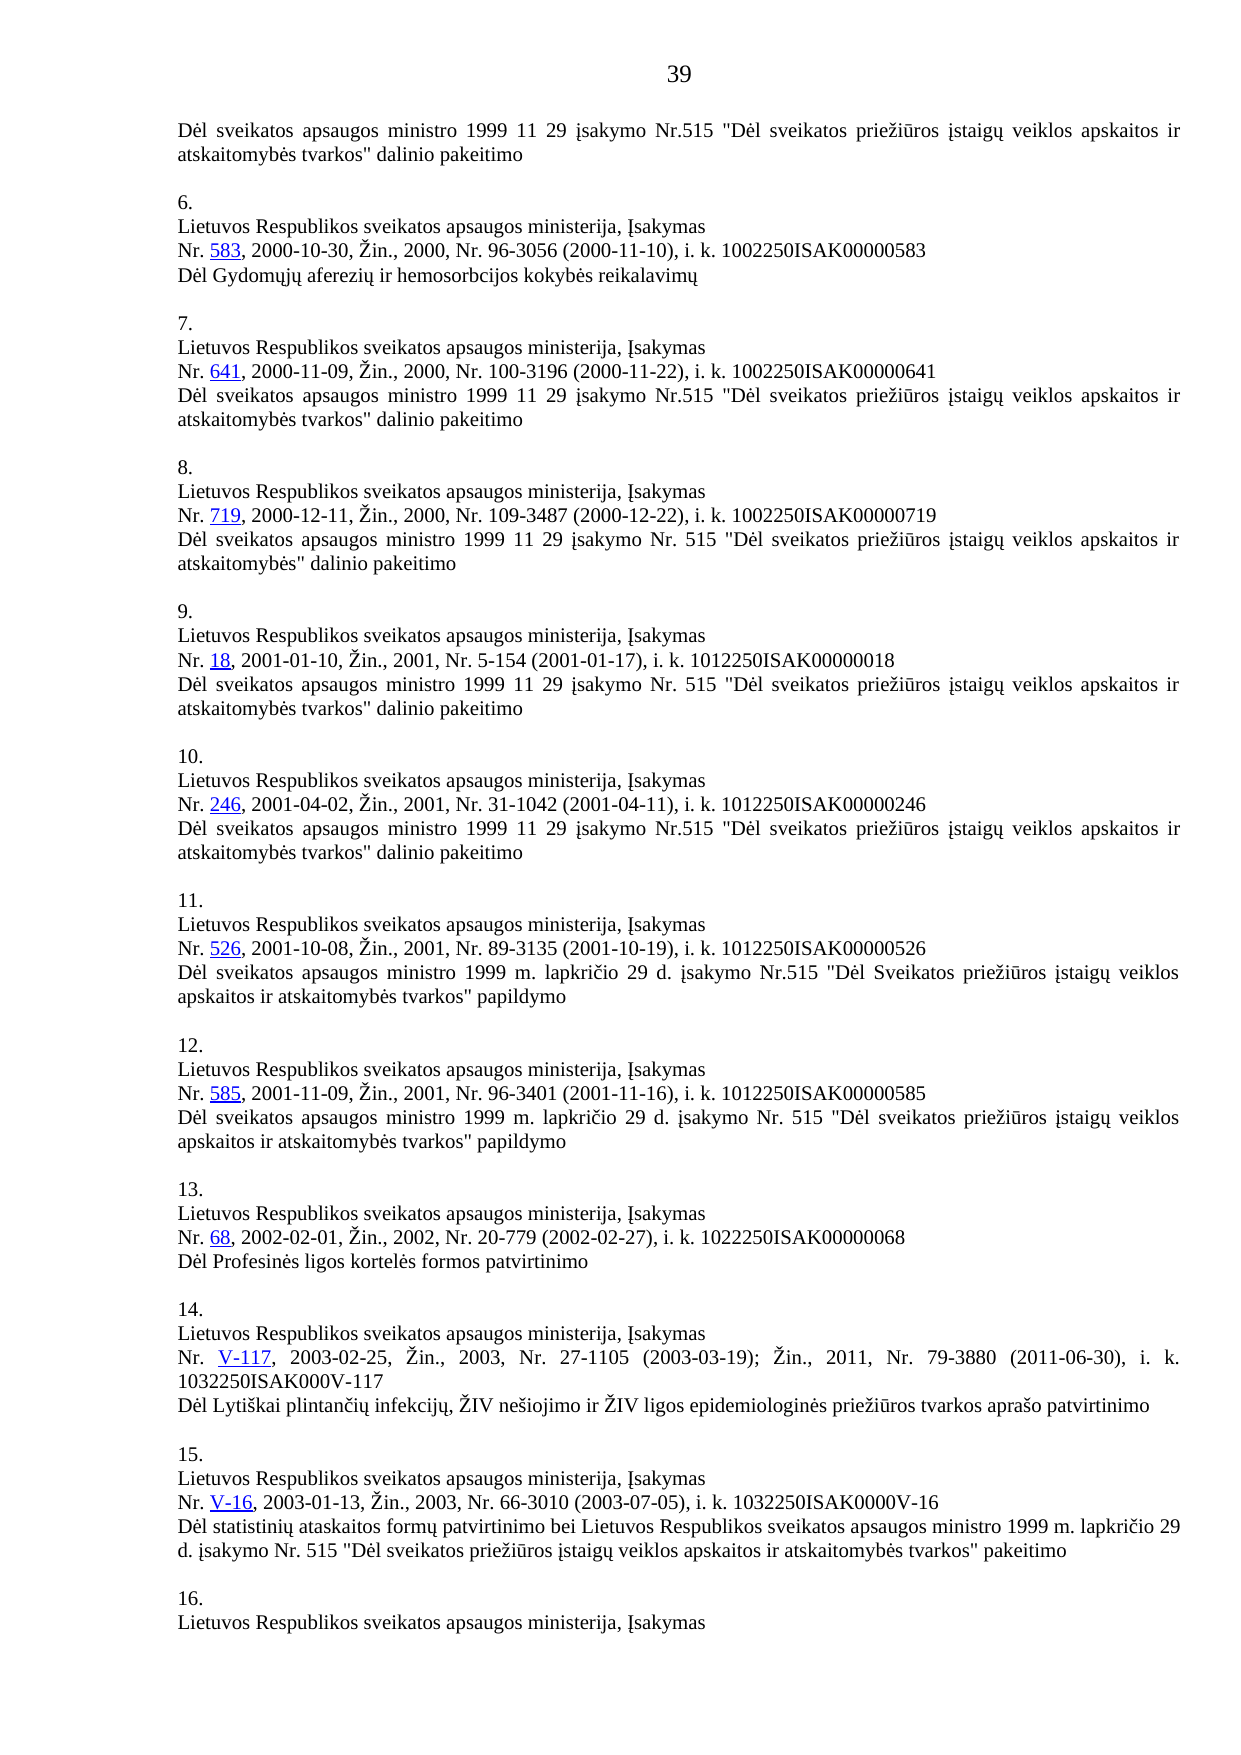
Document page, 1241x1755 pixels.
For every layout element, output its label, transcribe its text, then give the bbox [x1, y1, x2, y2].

text Nr. 719, 2000-12-11, Žin., 2000, Nr. 109-3487 (2000-12-22), i. k. 1002250ISAK00000719 [177, 503, 1181, 527]
text 9. [177, 599, 1181, 623]
text Lietuvos Respublikos sveikatos apsaugos ministerija, Įsakymas [177, 1201, 1181, 1225]
text Dėl Lytiškai plintančių infekcijų, ŽIV nešiojimo ir ŽIV ligos epidemiologinės priežiūros tvarkos aprašo patvirtinimo [177, 1393, 1181, 1417]
text 12. [177, 1032, 1181, 1057]
text Nr. 18, 2001-01-10, Žin., 2001, Nr. 5-154 (2001-01-17), i. k. 1012250ISAK00000018 [177, 647, 1181, 672]
text Lietuvos Respublikos sveikatos apsaugos ministerija, Įsakymas [177, 335, 1181, 359]
text Dėl statistinių ataskaitos formų patvirtinimo bei Lietuvos Respublikos sveikatos apsaugos ministro 1999 m. lapkričio 29 d. įsakymo Nr. 515 "Dėl sveikatos priežiūros įstaigų veiklos apskaitos ir atskaitomybės tvarkos" pakeitimo [177, 1514, 1181, 1562]
text Dėl sveikatos apsaugos ministro 1999 11 29 įsakymo Nr. 515 "Dėl sveikatos priežiūros įstaigų veiklos apskaitos ir atskaitomybės" dalinio pakeitimo [177, 527, 1181, 575]
text Nr. 246, 2001-04-02, Žin., 2001, Nr. 31-1042 (2001-04-11), i. k. 1012250ISAK00000246 [177, 792, 1181, 816]
text Nr. 641, 2000-11-09, Žin., 2000, Nr. 100-3196 (2000-11-22), i. k. 1002250ISAK00000641 [177, 359, 1181, 383]
text Lietuvos Respublikos sveikatos apsaugos ministerija, Įsakymas [177, 768, 1181, 792]
text 11. [177, 888, 1181, 912]
text Lietuvos Respublikos sveikatos apsaugos ministerija, Įsakymas [177, 1057, 1181, 1081]
text 14. [177, 1297, 1181, 1321]
text Nr. 526, 2001-10-08, Žin., 2001, Nr. 89-3135 (2001-10-19), i. k. 1012250ISAK00000526 [177, 936, 1181, 960]
text Lietuvos Respublikos sveikatos apsaugos ministerija, Įsakymas [177, 1610, 1181, 1634]
text Dėl sveikatos apsaugos ministro 1999 m. lapkričio 29 d. įsakymo Nr. 515 "Dėl sveikatos priežiūros įstaigų veiklos apskaitos ir atskaitomybės tvarkos" papildymo [177, 1105, 1181, 1153]
text Dėl sveikatos apsaugos ministro 1999 11 29 įsakymo Nr.515 "Dėl sveikatos priežiūros įstaigų veiklos apskaitos ir atskaitomybės tvarkos" dalinio pakeitimo [177, 383, 1181, 431]
text 10. [177, 744, 1181, 768]
text 16. [177, 1586, 1181, 1610]
text Lietuvos Respublikos sveikatos apsaugos ministerija, Įsakymas [177, 479, 1181, 503]
text Dėl Gydomųjų aferezių ir hemosorbcijos kokybės reikalavimų [177, 262, 1181, 287]
text Nr. 585, 2001-11-09, Žin., 2001, Nr. 96-3401 (2001-11-16), i. k. 1012250ISAK00000585 [177, 1081, 1181, 1105]
text Dėl sveikatos apsaugos ministro 1999 m. lapkričio 29 d. įsakymo Nr.515 "Dėl Sveikatos priežiūros įstaigų veiklos apskaitos ir atskaitomybės tvarkos" papildymo [177, 960, 1181, 1008]
text Nr. V-16, 2003-01-13, Žin., 2003, Nr. 66-3010 (2003-07-05), i. k. 1032250ISAK0000V-16 [177, 1490, 1181, 1514]
text Lietuvos Respublikos sveikatos apsaugos ministerija, Įsakymas [177, 1321, 1181, 1345]
text 8. [177, 455, 1181, 479]
text 6. [177, 190, 1181, 214]
text Dėl sveikatos apsaugos ministro 1999 11 29 įsakymo Nr.515 "Dėl sveikatos priežiūros įstaigų veiklos apskaitos ir atskaitomybės tvarkos" dalinio pakeitimo [177, 816, 1181, 864]
text Lietuvos Respublikos sveikatos apsaugos ministerija, Įsakymas [177, 912, 1181, 936]
text Lietuvos Respublikos sveikatos apsaugos ministerija, Įsakymas [177, 1466, 1181, 1490]
text 13. [177, 1177, 1181, 1201]
text Lietuvos Respublikos sveikatos apsaugos ministerija, Įsakymas [177, 214, 1181, 238]
text 15. [177, 1442, 1181, 1466]
text Nr. 583, 2000-10-30, Žin., 2000, Nr. 96-3056 (2000-11-10), i. k. 1002250ISAK00000583 [177, 238, 1181, 262]
text 7. [177, 311, 1181, 335]
text Lietuvos Respublikos sveikatos apsaugos ministerija, Įsakymas [177, 623, 1181, 647]
text Nr. V-117, 2003-02-25, Žin., 2003, Nr. 27-1105 (2003-03-19); Žin., 2011, Nr. 79-3880 (2011-06-30), i. k. 1032250ISAK000V-117 [177, 1345, 1181, 1393]
text Dėl Profesinės ligos kortelės formos patvirtinimo [177, 1249, 1181, 1273]
text Dėl sveikatos apsaugos ministro 1999 11 29 įsakymo Nr.515 "Dėl sveikatos priežiūros įstaigų veiklos apskaitos ir atskaitomybės tvarkos" dalinio pakeitimo [177, 118, 1181, 166]
text Nr. 68, 2002-02-01, Žin., 2002, Nr. 20-779 (2002-02-27), i. k. 1022250ISAK00000068 [177, 1225, 1181, 1249]
text Dėl sveikatos apsaugos ministro 1999 11 29 įsakymo Nr. 515 "Dėl sveikatos priežiūros įstaigų veiklos apskaitos ir atskaitomybės tvarkos" dalinio pakeitimo [177, 672, 1181, 720]
